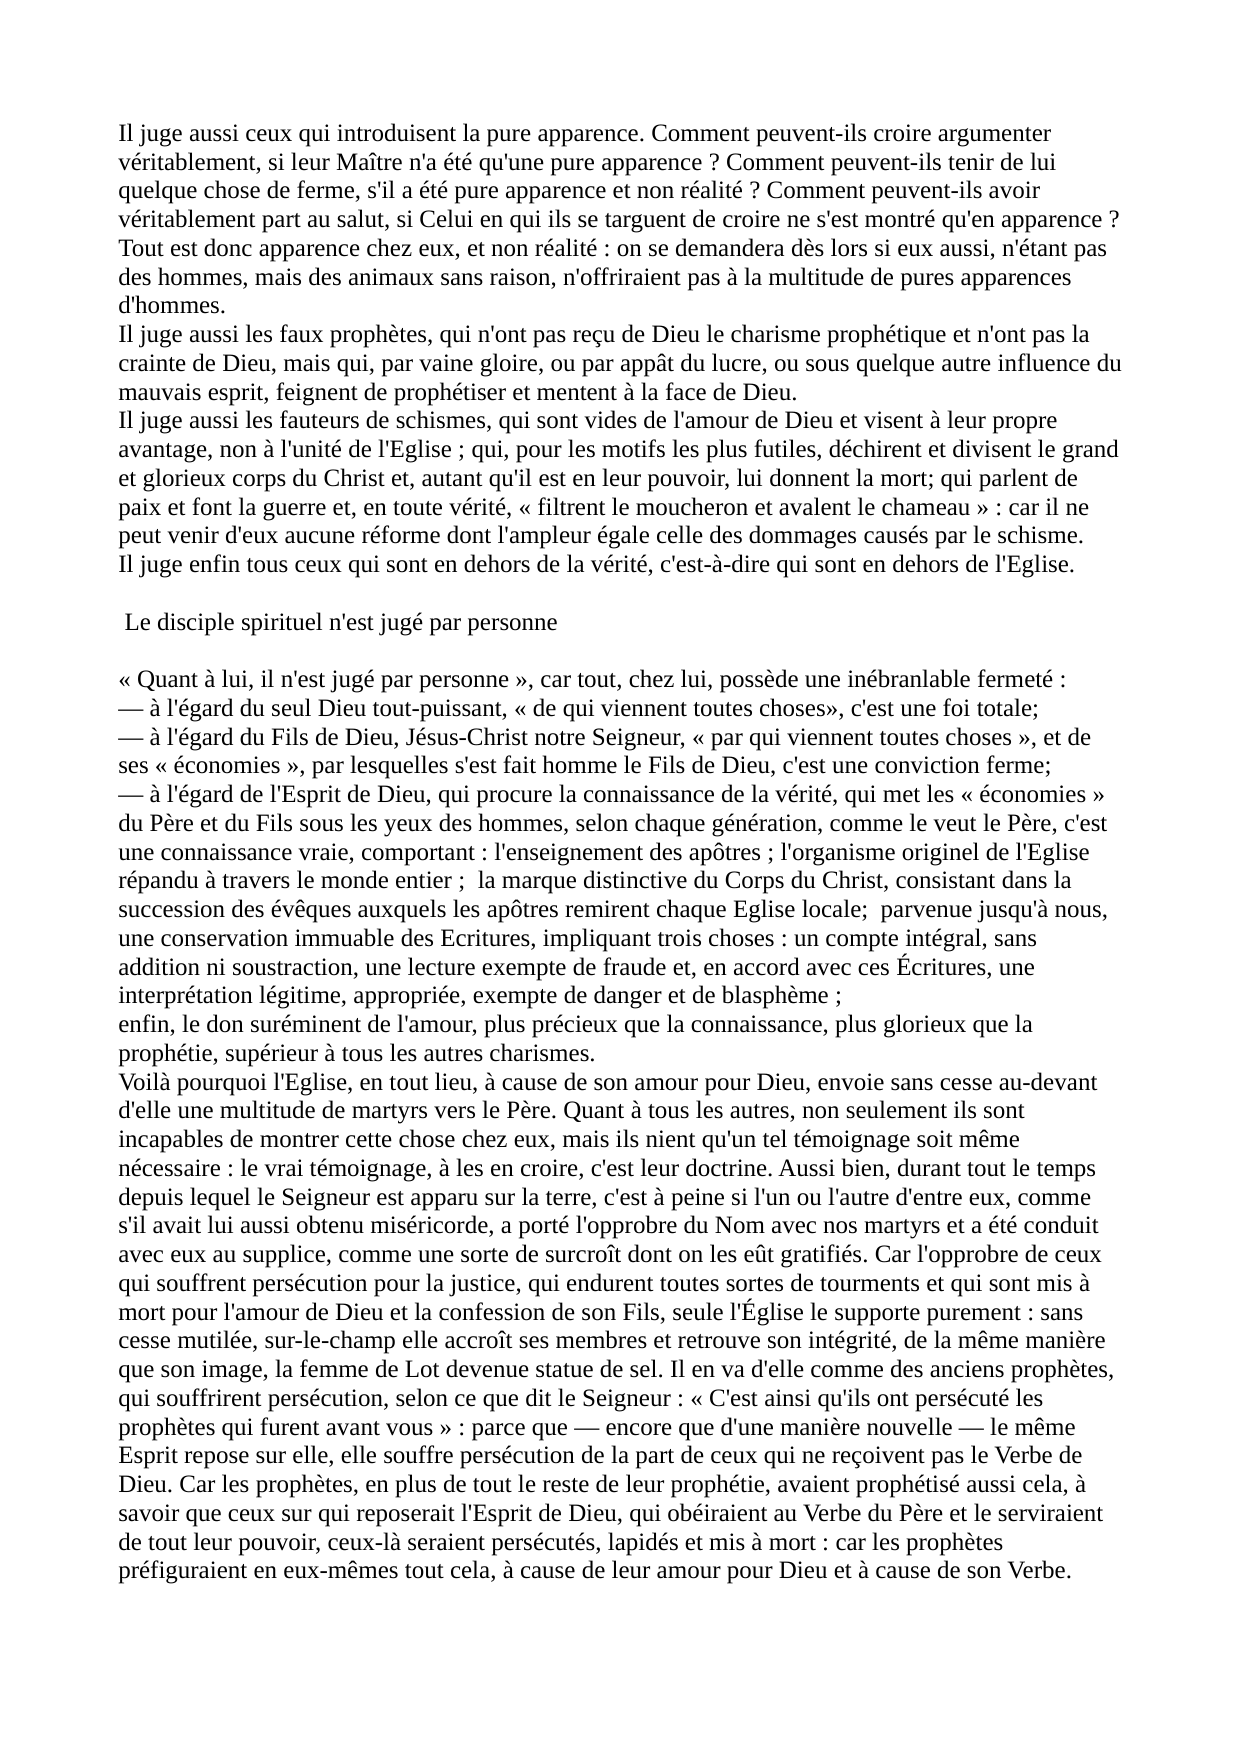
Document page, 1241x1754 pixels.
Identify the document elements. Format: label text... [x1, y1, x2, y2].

text Il juge aussi les fauteurs de schismes, qui sont vides de l'amour de Dieu et visent à leur propre avantage, non à l'unité de l'Eglise ; qui, pour les motifs les plus futiles, déchirent et divisent le grand et glorieux corps du Christ et, autant qu'il est en leur pouvoir, lui donnent la mort; qui parlent de paix et font la guerre et, en toute vérité, « filtrent le moucheron et avalent le chameau » : car il ne peut venir d'eux aucune réforme dont l'ampleur égale celle des dommages causés par le schisme. [118, 406, 1122, 549]
text — à l'égard de l'Esprit de Dieu, qui procure la connaissance de la vérité, qui met les « économies » du Père et du Fils sous les yeux des hommes, selon chaque génération, comme le veut le Père, c'est une connaissance vraie, comportant : l'enseignement des apôtres ; l'organisme originel de l'Eglise répandu à travers le monde entier ; la marque distinctive du Corps du Christ, consistant dans la succession des évêques auxquels les apôtres remirent chaque Eglise locale; parvenue jusqu'à nous, une conservation immuable des Ecritures, impliquant trois choses : un compte intégral, sans addition ni soustraction, une lecture exempte de fraude et, en accord avec ces Écritures, une interprétation légitime, appropriée, exempte de danger et de blasphème ; [118, 779, 1122, 1009]
text Il juge enfin tous ceux qui sont en dehors de la vérité, c'est-à-dire qui sont en dehors de l'Eglise. [118, 549, 1122, 578]
text Il juge aussi les faux prophètes, qui n'ont pas reçu de Dieu le charisme prophétique et n'ont pas la crainte de Dieu, mais qui, par vaine gloire, ou par appât du lucre, ou sous quelque autre influence du mauvais esprit, feignent de prophétiser et mentent à la face de Dieu. [118, 319, 1122, 406]
text — à l'égard du seul Dieu tout-puissant, « de qui viennent toutes choses», c'est une foi totale; [118, 693, 1122, 722]
text Voilà pourquoi l'Eglise, en tout lieu, à cause de son amour pour Dieu, envoie sans cesse au-devant d'elle une multitude de martyrs vers le Père. Quant à tous les autres, non seulement ils sont incapables de montrer cette chose chez eux, mais ils nient qu'un tel témoignage soit même nécessaire : le vrai témoignage, à les en croire, c'est leur doctrine. Aussi bien, durant tout le temps depuis lequel le Seigneur est apparu sur la terre, c'est à peine si l'un ou l'autre d'entre eux, comme s'il avait lui aussi obtenu miséricorde, a porté l'opprobre du Nom avec nos martyrs et a été conduit avec eux au supplice, comme une sorte de surcroît dont on les eût gratifiés. Car l'opprobre de ceux qui souffrent persécution pour la justice, qui endurent toutes sortes de tourments et qui sont mis à mort pour l'amour de Dieu et la confession de son Fils, seule l'Église le supporte purement : sans cesse mutilée, sur-le-champ elle accroît ses membres et retrouve son intégrité, de la même manière que son image, la femme de Lot devenue statue de sel. Il en va d'elle comme des anciens prophètes, qui souffrirent persécution, selon ce que dit le Seigneur : « C'est ainsi qu'ils ont persécuté les prophètes qui furent avant vous » : parce que — encore que d'une manière nouvelle — le même Esprit repose sur elle, elle souffre persécution de la part de ceux qui ne reçoivent pas le Verbe de Dieu. Car les prophètes, en plus de tout le reste de leur prophétie, avaient prophétisé aussi cela, à savoir que ceux sur qui reposerait l'Esprit de Dieu, qui obéiraient au Verbe du Père et le serviraient de tout leur pouvoir, ceux-là seraient persécutés, lapidés et mis à mort : car les prophètes préfiguraient en eux-mêmes tout cela, à cause de leur amour pour Dieu et à cause de son Verbe. [118, 1067, 1122, 1584]
text « Quant à lui, il n'est jugé par personne », car tout, chez lui, possède une inébranlable fermeté : [118, 664, 1122, 693]
text enfin, le don suréminent de l'amour, plus précieux que la connaissance, plus glorieux que la prophétie, supérieur à tous les autres charismes. [118, 1009, 1122, 1067]
text Il juge aussi ceux qui introduisent la pure apparence. Comment peuvent-ils croire argumenter véritablement, si leur Maître n'a été qu'une pure apparence ? Comment peuvent-ils tenir de lui quelque chose de ferme, s'il a été pure apparence et non réalité ? Comment peuvent-ils avoir véritablement part au salut, si Celui en qui ils se targuent de croire ne s'est montré qu'en apparence ? Tout est donc apparence chez eux, et non réalité : on se demandera dès lors si eux aussi, n'étant pas des hommes, mais des animaux sans raison, n'offriraient pas à la multitude de pures apparences d'hommes. [118, 118, 1122, 319]
text Le disciple spirituel n'est jugé par personne [118, 607, 1122, 636]
text — à l'égard du Fils de Dieu, Jésus-Christ notre Seigneur, « par qui viennent toutes choses », et de ses « économies », par lesquelles s'est fait homme le Fils de Dieu, c'est une conviction ferme; [118, 722, 1122, 779]
